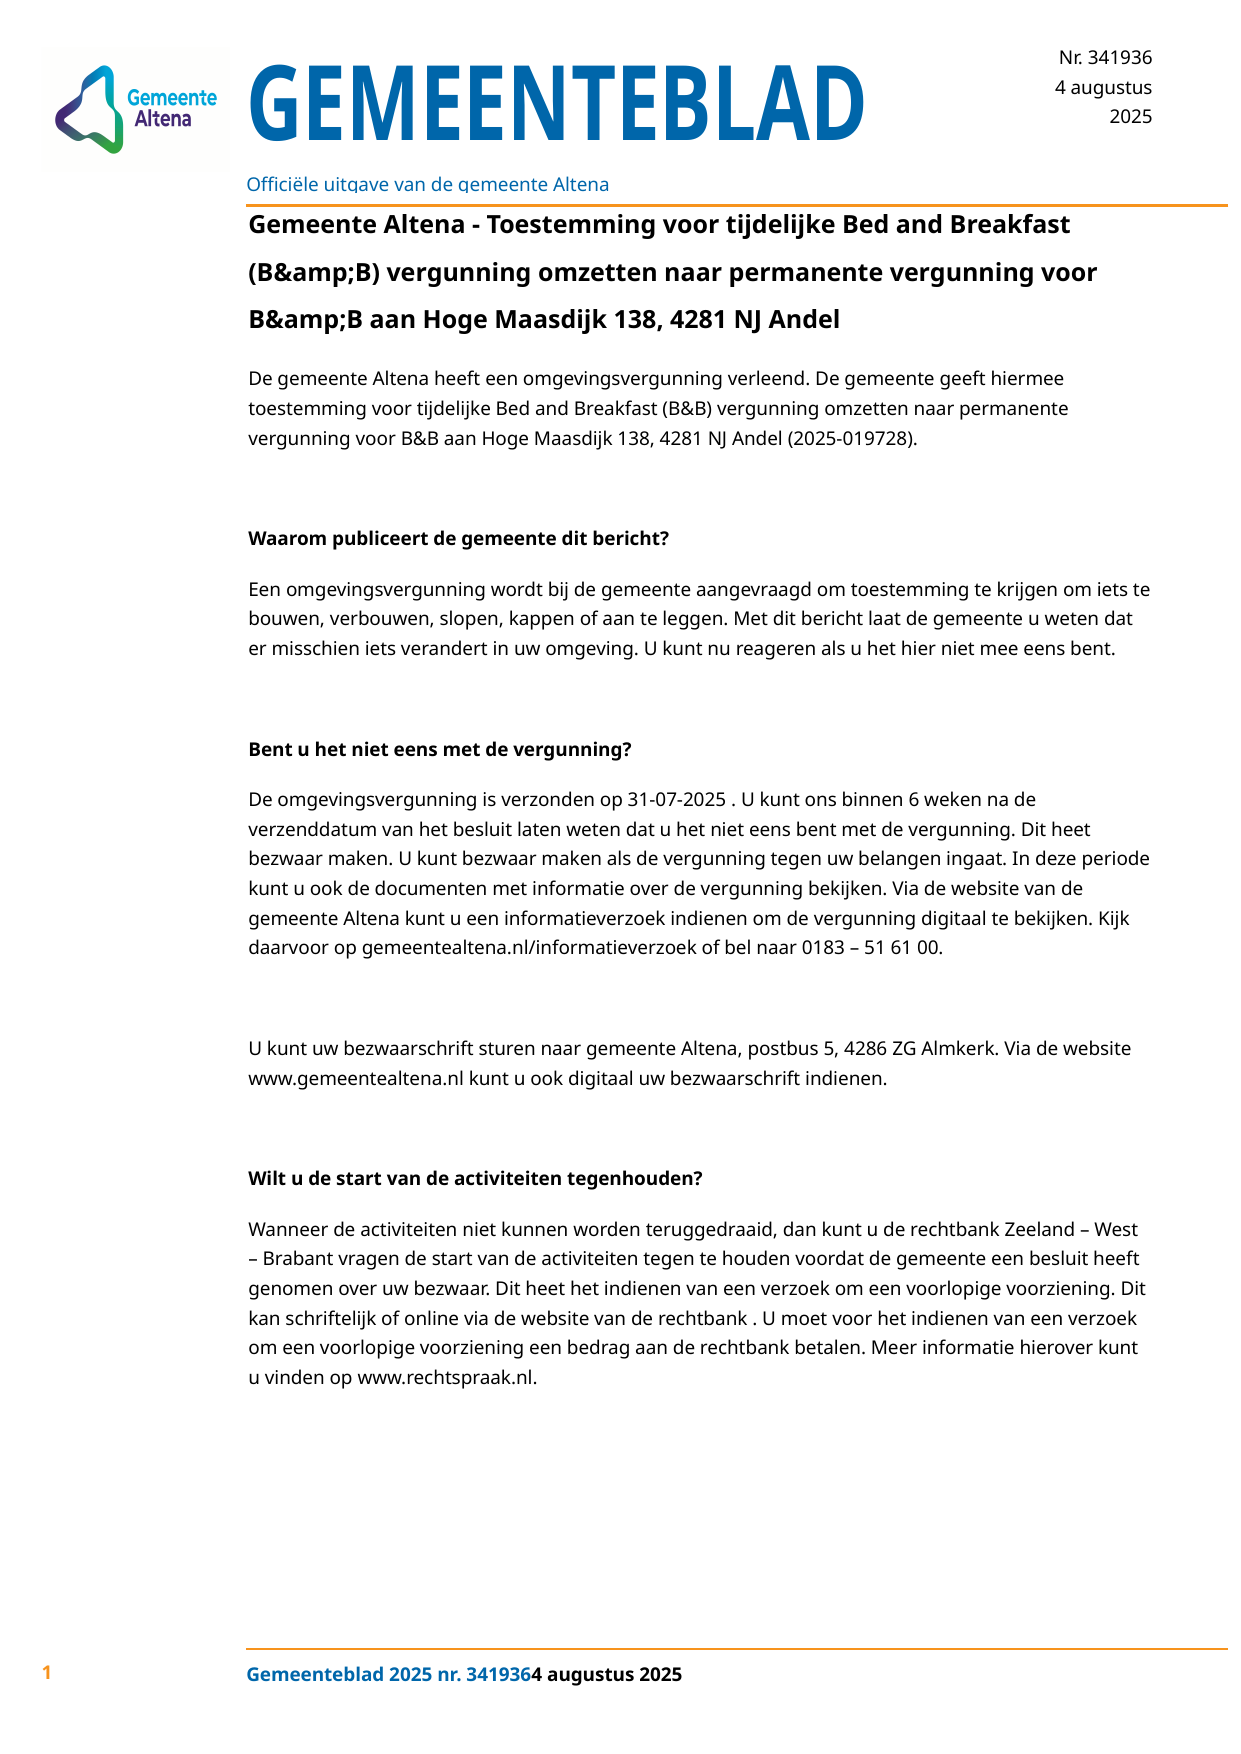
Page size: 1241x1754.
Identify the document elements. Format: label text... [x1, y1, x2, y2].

text De gemeente Altena heeft een omgevingsvergunning verleend. De gemeente geeft hiermee toestemming voor tijdelijke Bed and Breakfast (B&B) vergunning omzetten naar permanente vergunning voor B&B aan Hoge Maasdijk 138, 4281 NJ Andel (2025-019728). [248, 366, 1152, 450]
text Wanneer de activiteiten niet kunnen worden teruggedraaid, dan kunt u de rechtbank Zeeland – West – Brabant vragen de start van de activiteiten tegen te houden voordat de gemeente een besluit heeft genomen over uw bezwaar. Dit heet het indienen van een verzoek om een voorlopige voorziening. Dit kan schriftelijk of online via de website van de rechtbank . U moet voor het indienen van een verzoek om een voorlopige voorziening een bedrag aan de rechtbank betalen. Meer informatie hierover kunt u vinden op www.rechtspraak.nl. [248, 1216, 1152, 1389]
text Een omgevingsvergunning wordt bij de gemeente aangevraagd om toestemming te krijgen om iets te bouwen, verbouwen, slopen, kappen of aan te leggen. Met dit bericht laat de gemeente u weten dat er misschien iets verandert in uw omgeving. U kunt nu reageren als u het hier niet mee eens bent. [248, 576, 1152, 661]
text Bent u het niet eens met de vergunning? [248, 736, 1152, 762]
text De omgevingsvergunning is verzonden op 31-07-2025 . U kunt ons binnen 6 weken na de verzenddatum van het besluit laten weten dat u het niet eens bent met de vergunning. Dit heet bezwaar maken. U kunt bezwaar maken als de vergunning tegen uw belangen ingaat. In deze periode kunt u ook de documenten met informatie over de vergunning bekijken. Via de website van de gemeente Altena kunt u een informatieverzoek indienen om de vergunning digitaal te bekijken. Kijk daarvoor op gemeentealtena.nl/informatieverzoek of bel naar 0183 – 51 61 00. [248, 786, 1152, 960]
text U kunt uw bezwaarschrift sturen naar gemeente Altena, postbus 5, 4286 ZG Almkerk. Via de website www.gemeentealtena.nl kunt u ook digitaal uw bezwaarschrift indienen. [248, 1035, 1152, 1090]
text Waarom publiceert de gemeente dit bericht? [248, 526, 1152, 551]
text Gemeente Altena - Toestemming voor tijdelijke Bed and Breakfast (B&amp;B) vergunning omzetten naar permanente vergunning voor B&amp;B aan Hoge Maasdijk 138, 4281 NJ Andel [248, 207, 1152, 336]
text Wilt u de start van de activiteiten tegenhouden? [248, 1166, 1152, 1191]
picture [41, 47, 231, 172]
